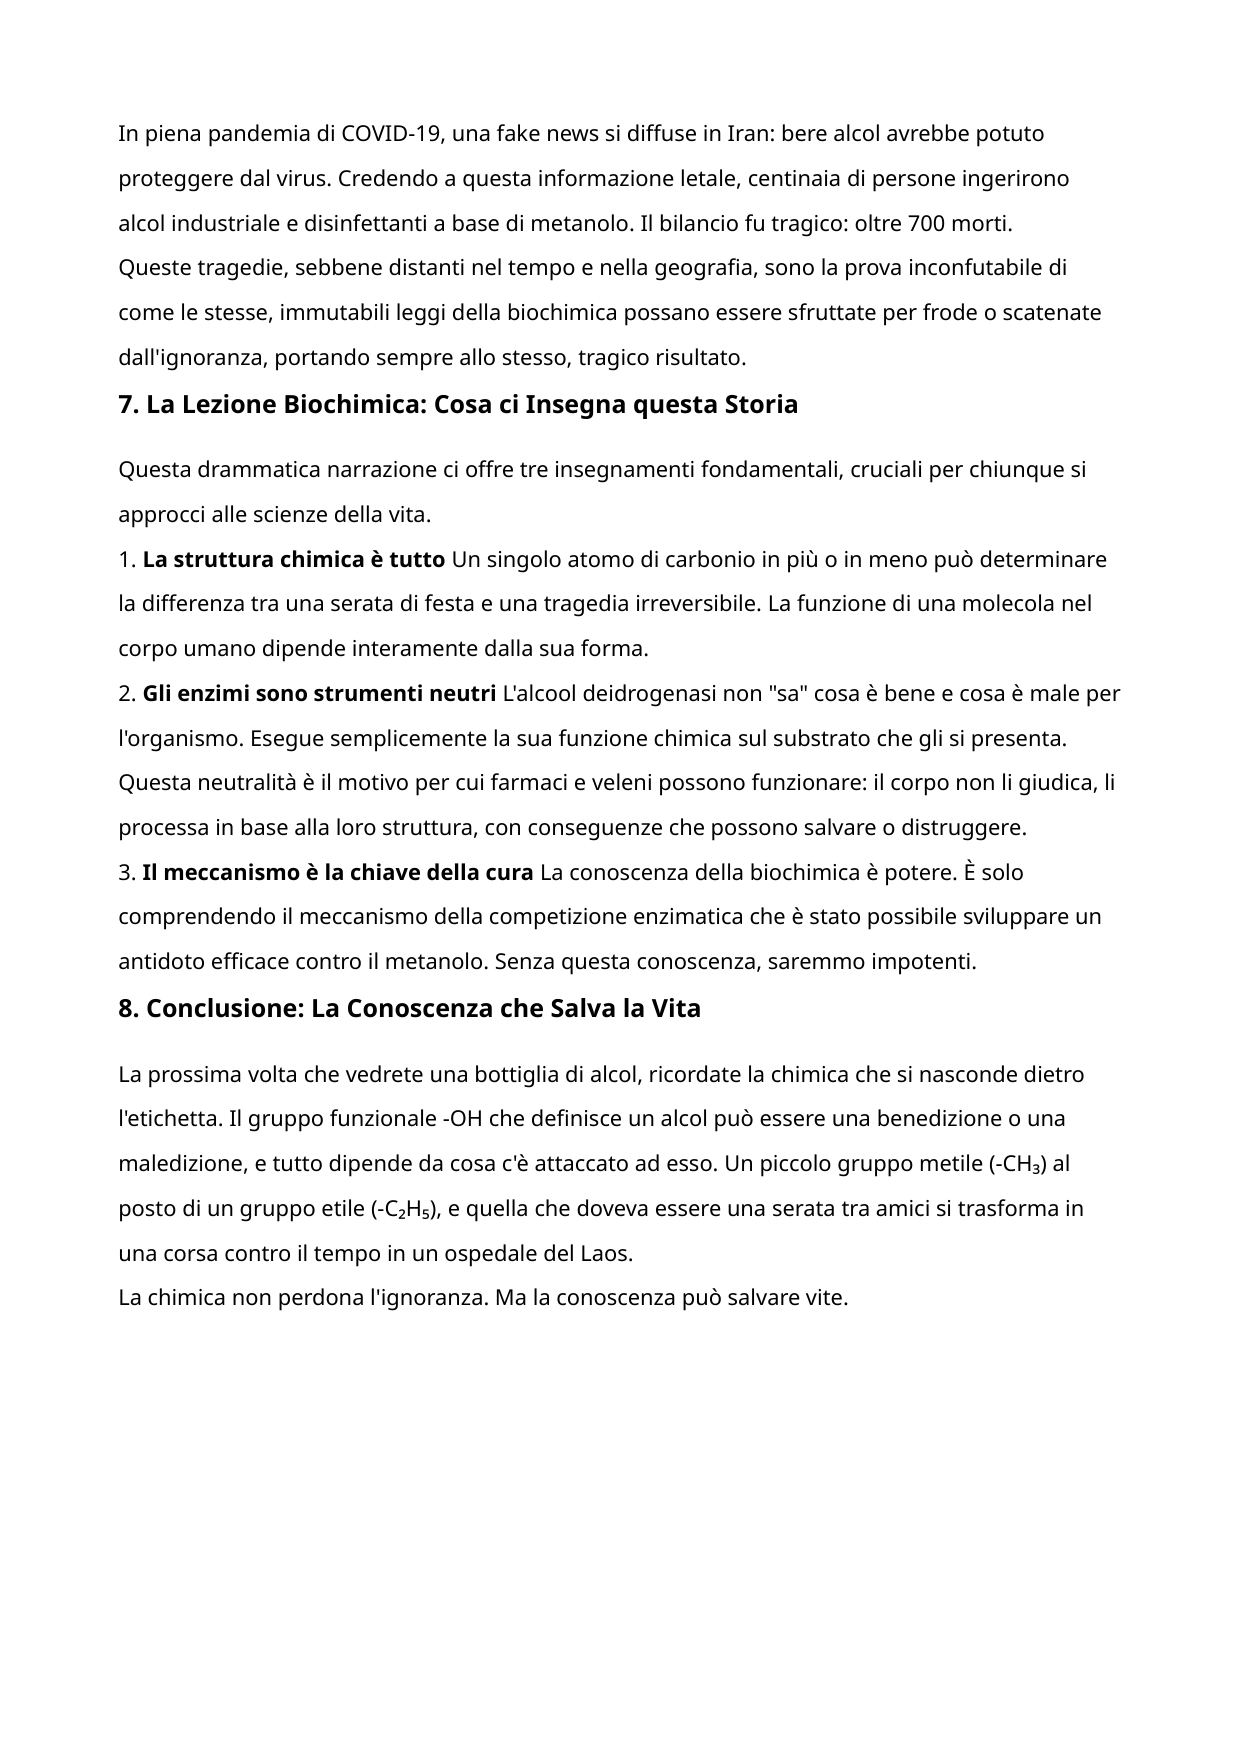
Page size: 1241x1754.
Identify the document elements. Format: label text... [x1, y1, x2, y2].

text 2. Gli enzimi sono strumenti neutri L'alcool deidrogenasi non "sa" cosa è bene e cosa è male per l'organismo. Esegue semplicemente la sua funzione chimica sul substrato che gli si presenta. Questa neutralità è il motivo per cui farmaci e veleni possono funzionare: il corpo non li giudica, li processa in base alla loro struttura, con conseguenze che possono salvare o distruggere. [118, 678, 1122, 842]
text Queste tragedie, sebbene distanti nel tempo e nella geografia, sono la prova inconfutabile di come le stesse, immutabili leggi della biochimica possano essere sfruttate per frode o scatenate dall'ignoranza, portando sempre allo stesso, tragico risultato. [118, 252, 1122, 371]
text 8. Conclusione: La Conoscenza che Salva la Vita [118, 991, 1122, 1025]
text 7. La Lezione Biochimica: Cosa ci Insegna questa Storia [118, 386, 1122, 420]
text Questa drammatica narrazione ci offre tre insegnamenti fondamentali, cruciali per chiunque si approcci alle scienze della vita. [118, 454, 1122, 529]
text 1. La struttura chimica è tutto Un singolo atomo di carbonio in più o in meno può determinare la differenza tra una serata di festa e una tragedia irreversibile. La funzione di una molecola nel corpo umano dipende interamente dalla sua forma. [118, 544, 1122, 663]
text La prossima volta che vedrete una bottiglia di alcol, ricordate la chimica che si nasconde dietro l'etichetta. Il gruppo funzionale -OH che definisce un alcol può essere una benedizione o una maledizione, e tutto dipende da cosa c'è attaccato ad esso. Un piccolo gruppo metile (-CH₃) al posto di un gruppo etile (-C₂H₅), e quella che doveva essere una serata tra amici si trasforma in una corsa contro il tempo in un ospedale del Laos. [118, 1059, 1122, 1267]
text In piena pandemia di COVID-19, una fake news si diffuse in Iran: bere alcol avrebbe potuto proteggere dal virus. Credendo a questa informazione letale, centinaia di persone ingerirono alcol industriale e disinfettanti a base di metanolo. Il bilancio fu tragico: oltre 700 morti. [118, 118, 1122, 237]
text 3. Il meccanismo è la chiave della cura La conoscenza della biochimica è potere. È solo comprendendo il meccanismo della competizione enzimatica che è stato possibile sviluppare un antidoto efficace contro il metanolo. Senza questa conoscenza, saremmo impotenti. [118, 857, 1122, 976]
text La chimica non perdona l'ignoranza. Ma la conoscenza può salvare vite. [118, 1282, 1122, 1312]
